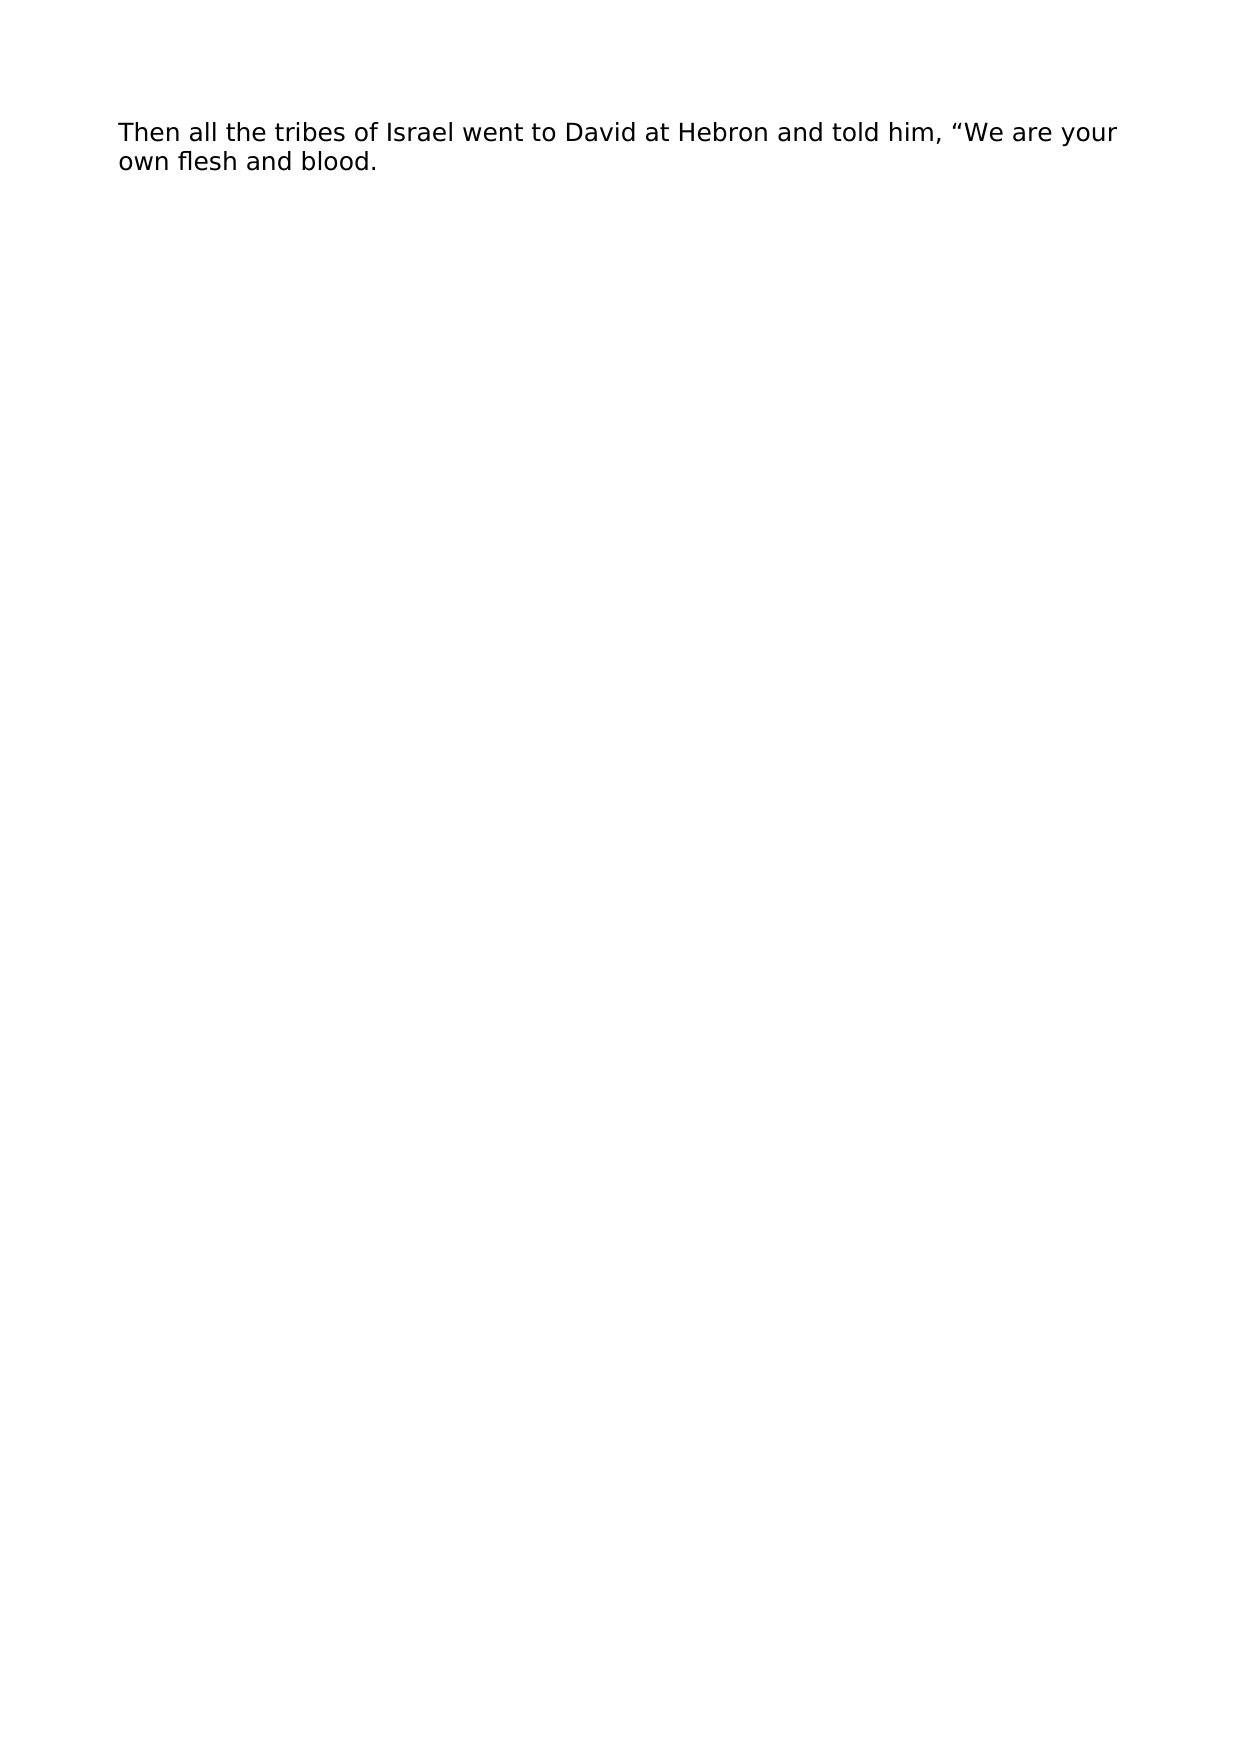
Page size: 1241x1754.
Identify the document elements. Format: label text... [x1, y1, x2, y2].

text Then all the tribes of Israel went to David at Hebron and told him, “We are your own flesh and blood. [118, 118, 1122, 176]
